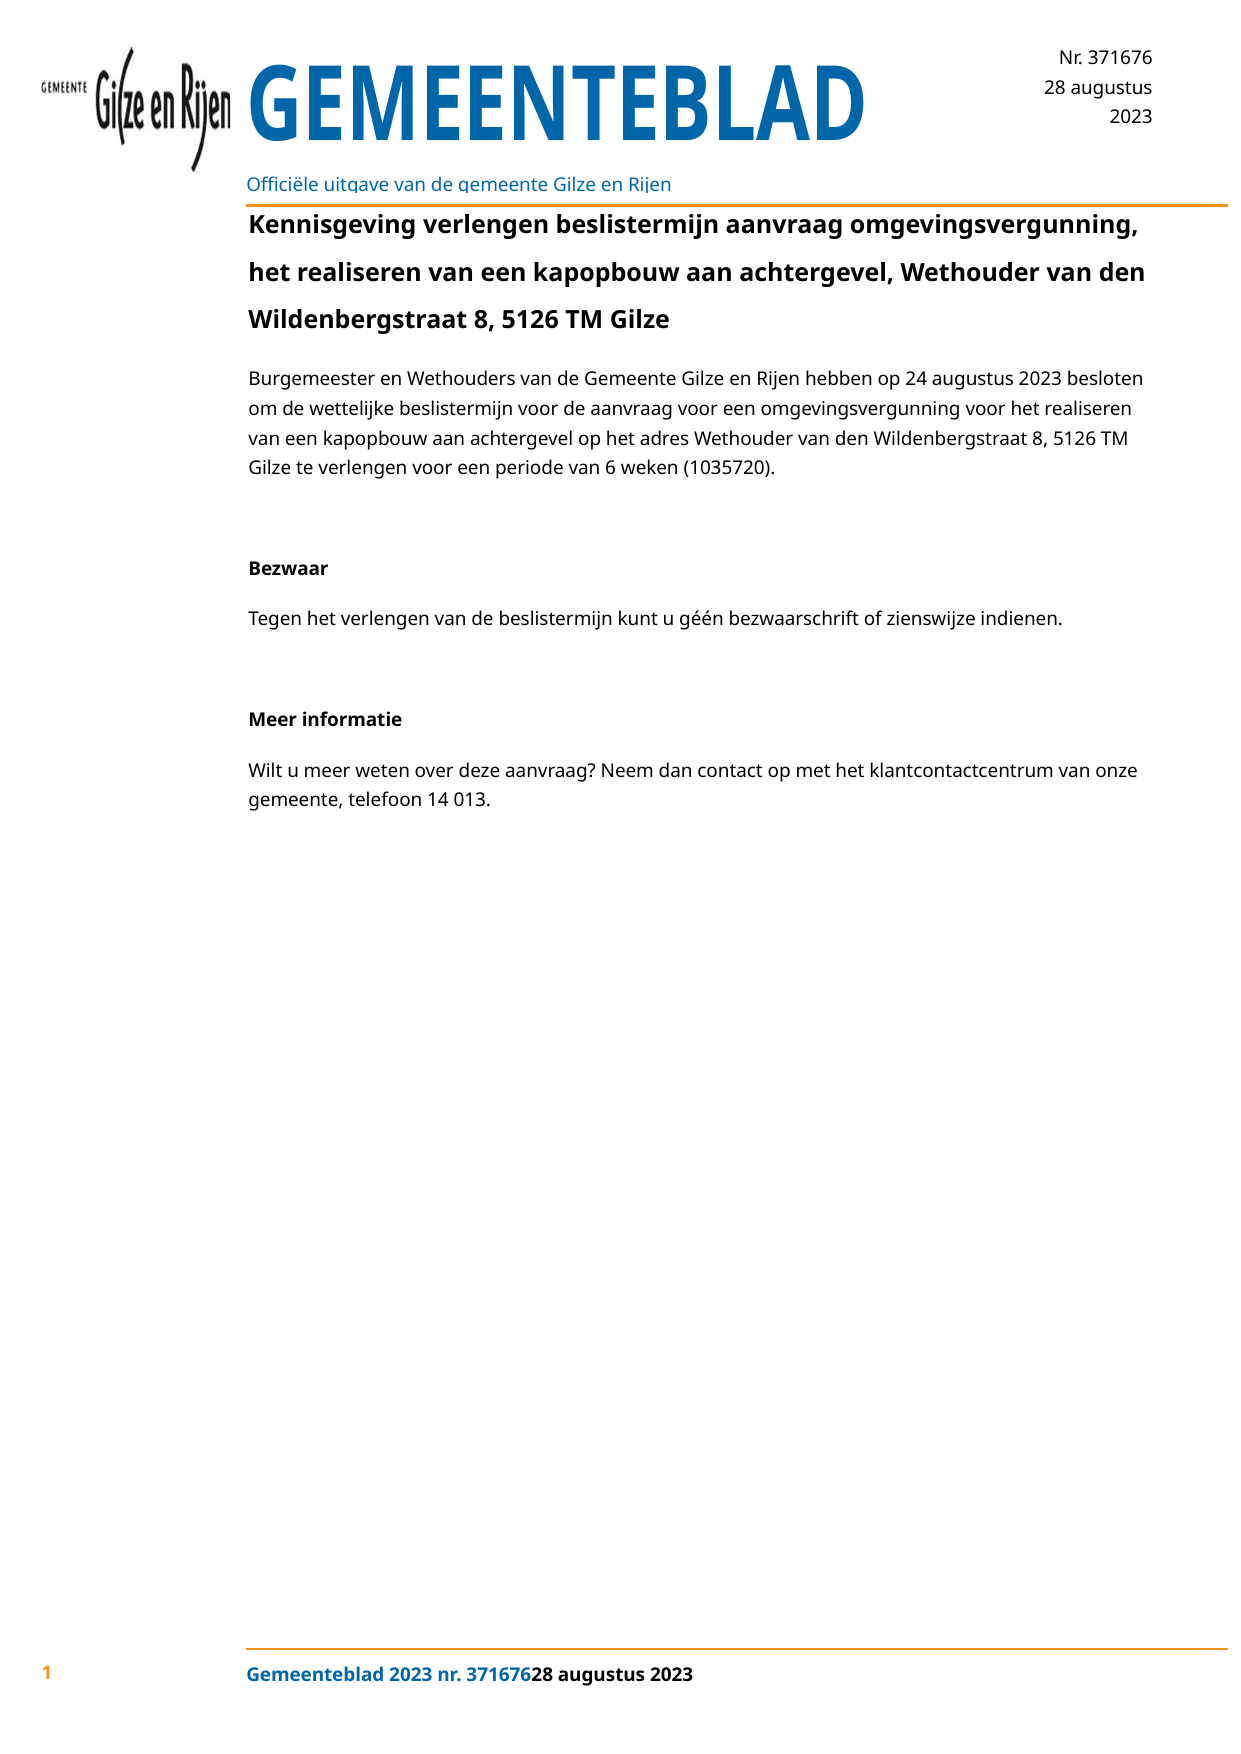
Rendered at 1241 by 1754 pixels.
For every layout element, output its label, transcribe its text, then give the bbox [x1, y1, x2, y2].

text Meer informatie [248, 706, 1152, 732]
text Tegen het verlengen van de beslistermijn kunt u géén bezwaarschrift of zienswijze indienen. [248, 606, 1152, 631]
text Bezwaar [248, 555, 1152, 581]
text Kennisgeving verlengen beslistermijn aanvraag omgevingsvergunning, het realiseren van een kapopbouw aan achtergevel, Wethouder van den Wildenbergstraat 8, 5126 TM Gilze [248, 207, 1152, 336]
picture [41, 47, 231, 172]
text Burgemeester en Wethouders van de Gemeente Gilze en Rijen hebben op 24 augustus 2023 besloten om de wettelijke beslistermijn voor de aanvraag voor een omgevingsvergunning voor het realiseren van een kapopbouw aan achtergevel op het adres Wethouder van den Wildenbergstraat 8, 5126 TM Gilze te verlengen voor een periode van 6 weken (1035720). [248, 366, 1152, 480]
text Wilt u meer weten over deze aanvraag? Neem dan contact op met het klantcontactcentrum van onze gemeente, telefoon 14 013. [248, 757, 1152, 812]
